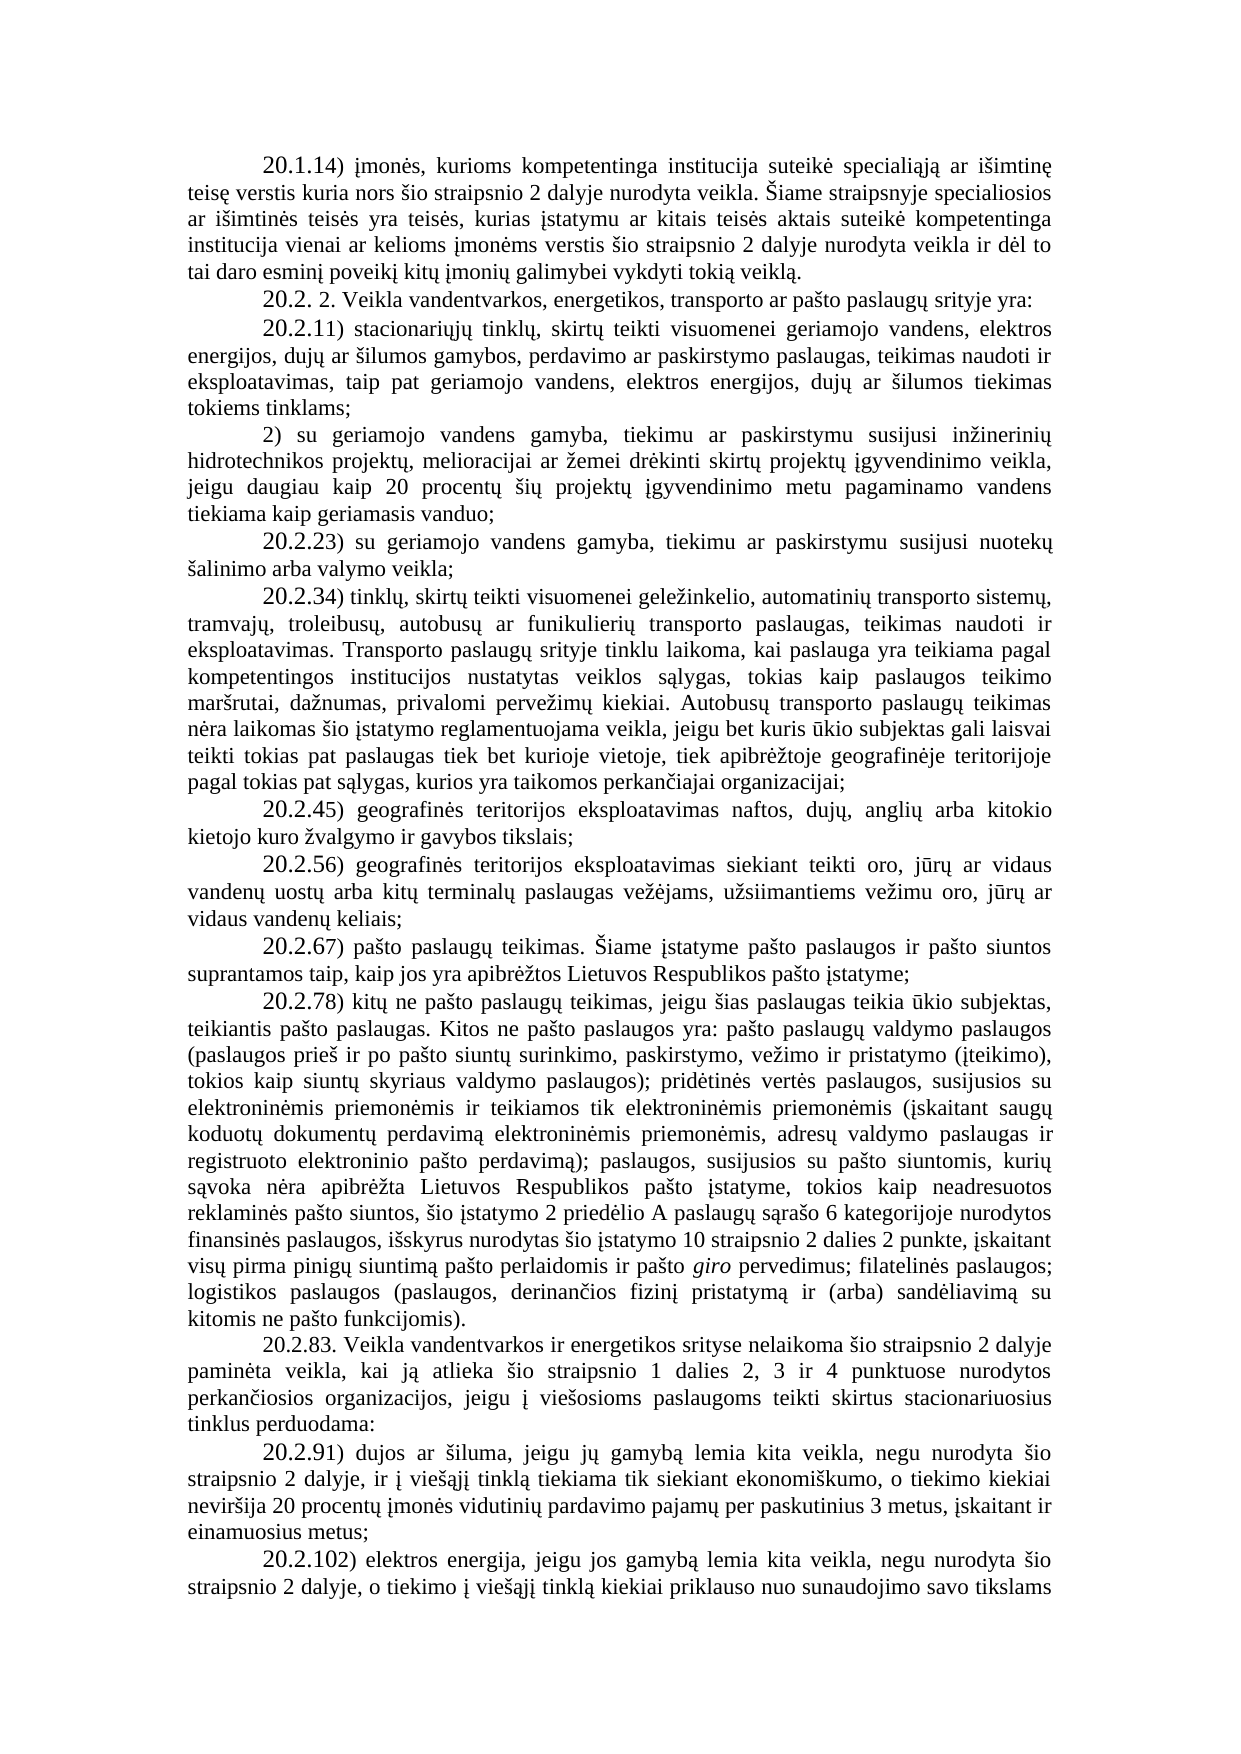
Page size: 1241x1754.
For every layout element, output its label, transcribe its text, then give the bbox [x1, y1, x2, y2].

subtitle 8) kitų ne pašto paslaugų teikimas, jeigu šias paslaugas teikia ūkio subjektas, teikiantis pašto paslaugas. Kitos ne pašto paslaugos yra: pašto paslaugų valdymo paslaugos (paslaugos prieš ir po pašto siuntų surinkimo, paskirstymo, vežimo ir pristatymo (įteikimo), tokios kaip siuntų skyriaus valdymo paslaugos); pridėtinės vertės paslaugos, susijusios su elektroninėmis priemonėmis ir teikiamos tik elektroninėmis priemonėmis (įskaitant saugų koduotų dokumentų perdavimą elektroninėmis priemonėmis, adresų valdymo paslaugas ir registruoto elektroninio pašto perdavimą); paslaugos, susijusios su pašto siuntomis, kurių sąvoka nėra apibrėžta Lietuvos Respublikos pašto įstatyme, tokios kaip neadresuotos reklaminės pašto siuntos, šio įstatymo 2 priedėlio A paslaugų sąrašo 6 kategorijoje nurodytos finansinės paslaugos, išskyrus nurodytas šio įstatymo 10 straipsnio 2 dalies 2 punkte, įskaitant visų pirma pinigų siuntimą pašto perlaidomis ir pašto giro pervedimus; filatelinės paslaugos; logistikos paslaugos (paslaugos, derinančios fizinį pristatymą ir (arba) sandėliavimą su kitomis ne pašto funkcijomis). [187, 986, 1053, 1331]
subtitle 7) pašto paslaugų teikimas. Šiame įstatyme pašto paslaugos ir pašto siuntos suprantamos taip, kaip jos yra apibrėžtos Lietuvos Respublikos pašto įstatyme; [187, 931, 1053, 986]
subtitle 6) geografinės teritorijos eksploatavimas siekiant teikti oro, jūrų ar vidaus vandenų uostų arba kitų terminalų paslaugas vežėjams, užsiimantiems vežimu oro, jūrų ar vidaus vandenų keliais; [187, 849, 1053, 931]
subtitle 3. Veikla vandentvarkos ir energetikos srityse nelaikoma šio straipsnio 2 dalyje paminėta veikla, kai ją atlieka šio straipsnio 1 dalies 2, 3 ir 4 punktuose nurodytos perkančiosios organizacijos, jeigu į viešosioms paslaugoms teikti skirtus stacionariuosius tinklus perduodama: [187, 1331, 1053, 1437]
subtitle 4) įmonės, kurioms kompetentinga institucija suteikė specialiąją ar išimtinę teisę verstis kuria nors šio straipsnio 2 dalyje nurodyta veikla. Šiame straipsnyje specialiosios ar išimtinės teisės yra teisės, kurias įstatymu ar kitais teisės aktais suteikė kompetentinga institucija vienai ar kelioms įmonėms verstis šio straipsnio 2 dalyje nurodyta veikla ir dėl to tai daro esminį poveikį kitų įmonių galimybei vykdyti tokią veiklą. [187, 150, 1053, 284]
subtitle 2. Veikla vandentvarkos, energetikos, transporto ar pašto paslaugų srityje yra: [187, 284, 1053, 313]
subtitle 3) su geriamojo vandens gamyba, tiekimu ar paskirstymu susijusi nuotekų šalinimo arba valymo veikla; [187, 526, 1053, 581]
subtitle 2) elektros energija, jeigu jos gamybą lemia kita veikla, negu nurodyta šio straipsnio 2 dalyje, o tiekimo į viešąjį tinklą kiekiai priklauso nuo sunaudojimo savo tikslams [187, 1544, 1053, 1599]
subtitle 1) dujos ar šiluma, jeigu jų gamybą lemia kita veikla, negu nurodyta šio straipsnio 2 dalyje, ir į viešąjį tinklą tiekiama tik siekiant ekonomiškumo, o tiekimo kiekiai neviršija 20 procentų įmonės vidutinių pardavimo pajamų per paskutinius 3 metus, įskaitant ir einamuosius metus; [187, 1437, 1053, 1544]
text 2) su geriamojo vandens gamyba, tiekimu ar paskirstymu susijusi inžinerinių hidrotechnikos projektų, melioracijai ar žemei drėkinti skirtų projektų įgyvendinimo veikla, jeigu daugiau kaip 20 procentų šių projektų įgyvendinimo metu pagaminamo vandens tiekiama kaip geriamasis vanduo; [187, 421, 1053, 526]
subtitle 5) geografinės teritorijos eksploatavimas naftos, dujų, anglių arba kitokio kietojo kuro žvalgymo ir gavybos tikslais; [187, 794, 1053, 849]
subtitle 4) tinklų, skirtų teikti visuomenei geležinkelio, automatinių transporto sistemų, tramvajų, troleibusų, autobusų ar funikulierių transporto paslaugas, teikimas naudoti ir eksploatavimas. Transporto paslaugų srityje tinklu laikoma, kai paslauga yra teikiama pagal kompetentingos institucijos nustatytas veiklos sąlygas, tokias kaip paslaugos teikimo maršrutai, dažnumas, privalomi pervežimų kiekiai. Autobusų transporto paslaugų teikimas nėra laikomas šio įstatymo reglamentuojama veikla, jeigu bet kuris ūkio subjektas gali laisvai teikti tokias pat paslaugas tiek bet kurioje vietoje, tiek apibrėžtoje geografinėje teritorijoje pagal tokias pat sąlygas, kurios yra taikomos perkančiajai organizacijai; [187, 581, 1053, 794]
subtitle 1) stacionariųjų tinklų, skirtų teikti visuomenei geriamojo vandens, elektros energijos, dujų ar šilumos gamybos, perdavimo ar paskirstymo paslaugas, teikimas naudoti ir eksploatavimas, taip pat geriamojo vandens, elektros energijos, dujų ar šilumos tiekimas tokiems tinklams; [187, 313, 1053, 421]
